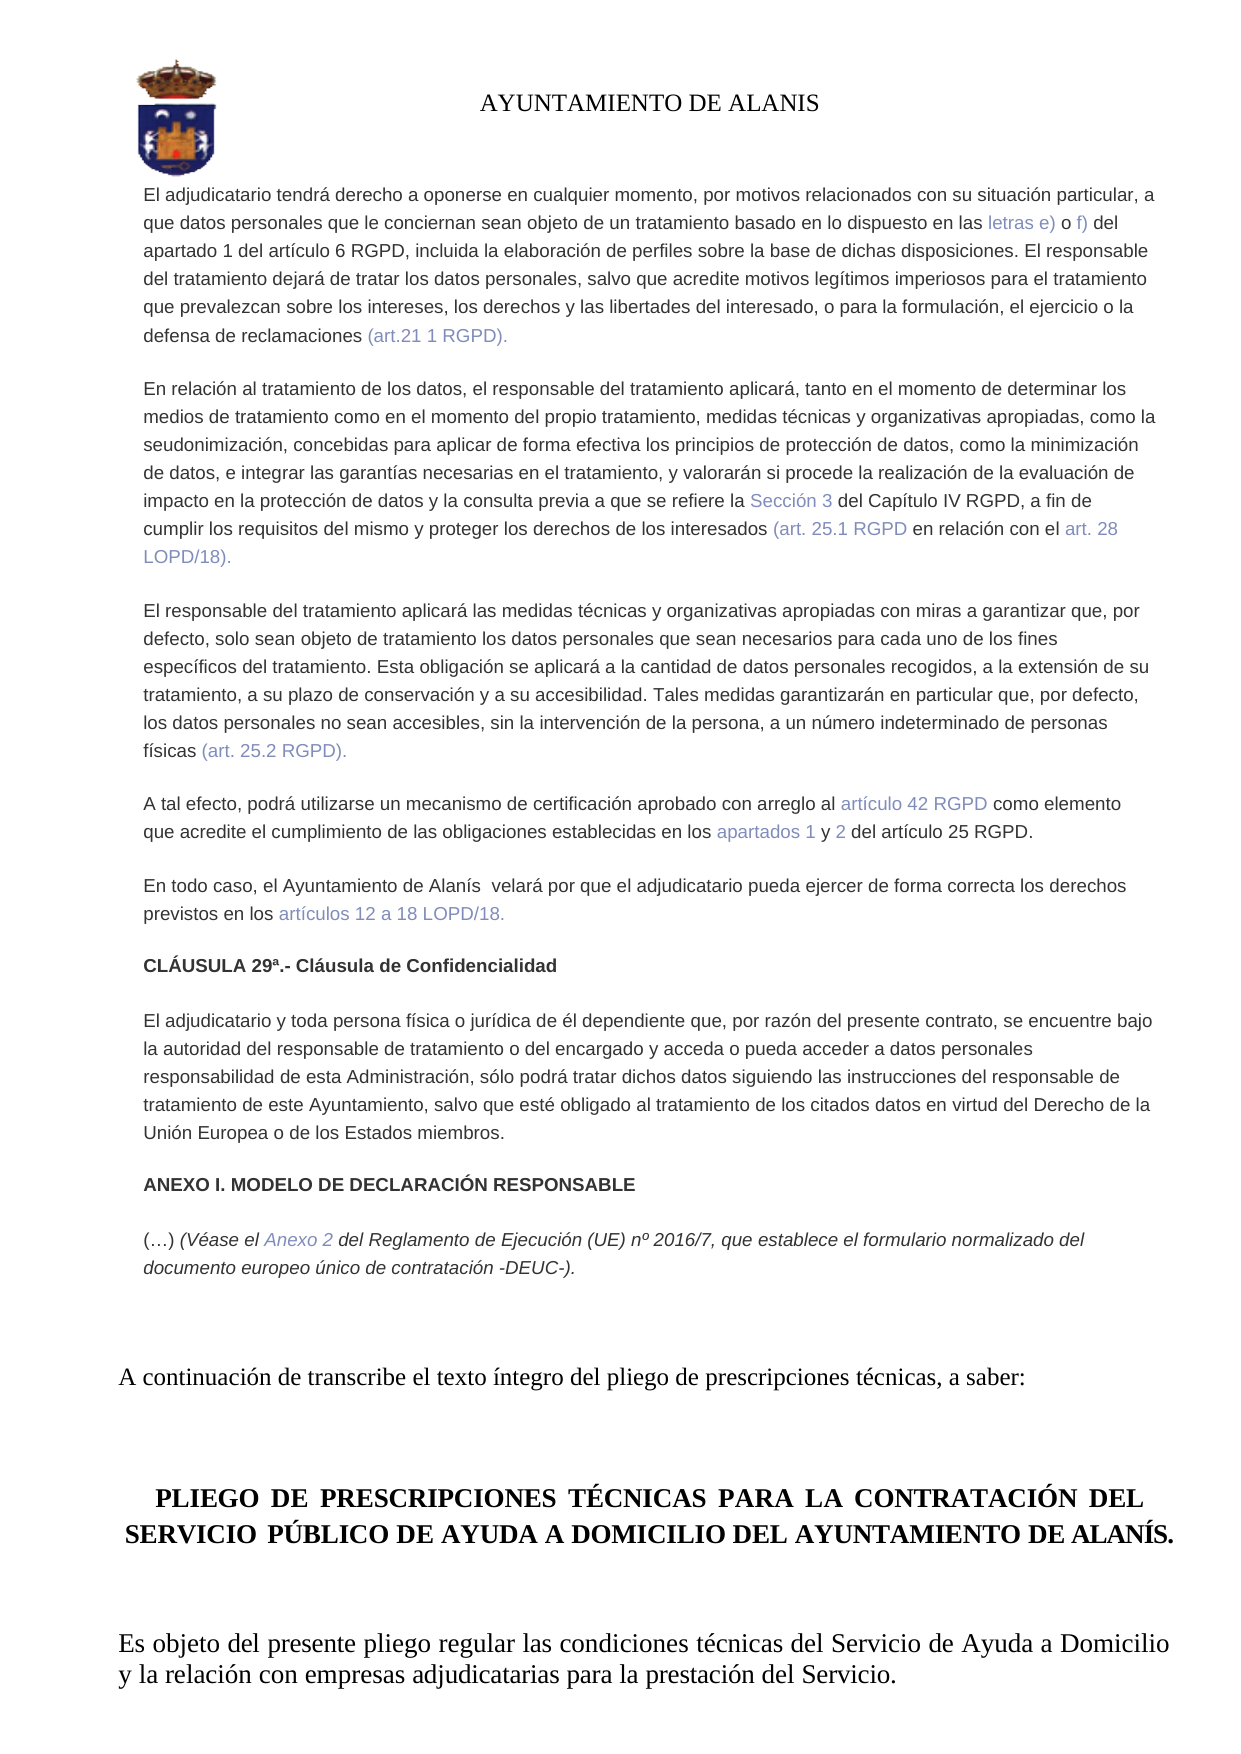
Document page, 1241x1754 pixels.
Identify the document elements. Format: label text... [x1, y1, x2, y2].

text El adjudicatario tendrá derecho a oponerse en cualquier momento, por motivos relacionados con su situación particular, a que datos personales que le conciernan sean objeto de un tratamiento basado en lo dispuesto en las letras e) o f) del apartado 1 del artículo 6 RGPD, incluida la elaboración de perfiles sobre la base de dichas disposiciones. El responsable del tratamiento dejará de tratar los datos personales, salvo que acredite motivos legítimos imperiosos para el tratamiento que prevalezcan sobre los intereses, los derechos y las libertades del interesado, o para la formulación, el ejercicio o la defensa de reclamaciones (art.21 1 RGPD). [143, 177, 1156, 346]
text ANEXO I. MODELO DE DECLARACIÓN RESPONSABLE [143, 1168, 1156, 1197]
text En relación al tratamiento de los datos, el responsable del tratamiento aplicará, tanto en el momento de determinar los medios de tratamiento como en el momento del propio tratamiento, medidas técnicas y organizativas apropiadas, como la seudonimización, concebidas para aplicar de forma efectiva los principios de protección de datos, como la minimización de datos, e integrar las garantías necesarias en el tratamiento, y valorarán si procede la realización de la evaluación de impacto en la protección de datos y la consulta previa a que se refiere la Sección 3 del Capítulo IV RGPD, a fin de cumplir los requisitos del mismo y proteger los derechos de los interesados (art. 25.1 RGPD en relación con el art. 28 LOPD/18). [143, 371, 1156, 568]
text En todo caso, el Ayuntamiento de Alanís velará por que el adjudicatario pueda ejercer de forma correcta los derechos previstos en los artículos 12 a 18 LOPD/18. [143, 868, 1156, 924]
text El responsable del tratamiento aplicará las medidas técnicas y organizativas apropiadas con miras a garantizar que, por defecto, solo sean objeto de tratamiento los datos personales que sean necesarios para cada uno de los fines específicos del tratamiento. Esta obligación se aplicará a la cantidad de datos personales recogidos, a la extensión de su tratamiento, a su plazo de conservación y a su accesibilidad. Tales medidas garantizarán en particular que, por defecto, los datos personales no sean accesibles, sin la intervención de la persona, a un número indeterminado de personas físicas (art. 25.2 RGPD). [143, 593, 1156, 762]
text A continuación de transcribe el texto íntegro del pliego de prescripciones técnicas, a saber: [118, 1362, 1181, 1390]
text A tal efecto, podrá utilizarse un mecanismo de certificación aprobado con arreglo al artículo 42 RGPD como elemento que acredite el cumplimiento de las obligaciones establecidas en los apartados 1 y 2 del artículo 25 RGPD. [143, 787, 1156, 843]
text El adjudicatario y toda persona física o jurídica de él dependiente que, por razón del presente contrato, se encuentre bajo la autoridad del responsable de tratamiento o del encargado y acceda o pueda acceder a datos personales responsabilidad de esta Administración, sólo podrá tratar dichos datos siguiendo las instrucciones del responsable de tratamiento de este Ayuntamiento, salvo que esté obligado al tratamiento de los citados datos en virtud del Derecho de la Unión Europea o de los Estados miembros. [143, 1003, 1156, 1143]
text CLÁUSULA 29ª.- Cláusula de Confidencialidad [143, 949, 1156, 978]
text Es objeto del presente pliego regular las condiciones técnicas del Servicio de Ayuda a Domicilio y la relación con empresas adjudicatarias para la prestación del Servicio. [118, 1627, 1169, 1689]
text PLIEGO DE PRESCRIPCIONES TÉCNICAS PARA LA CONTRATACIÓN DEL SERVICIO PÚBLICO DE AYUDA A DOMICILIO DEL AYUNTAMIENTO DE ALANÍS. [118, 1482, 1181, 1549]
picture [118, 58, 237, 177]
text (…) (Véase el Anexo 2 del Reglamento de Ejecución (UE) nº 2016/7, que establece el formulario normalizado del documento europeo único de contratación -DEUC-). [143, 1222, 1156, 1278]
